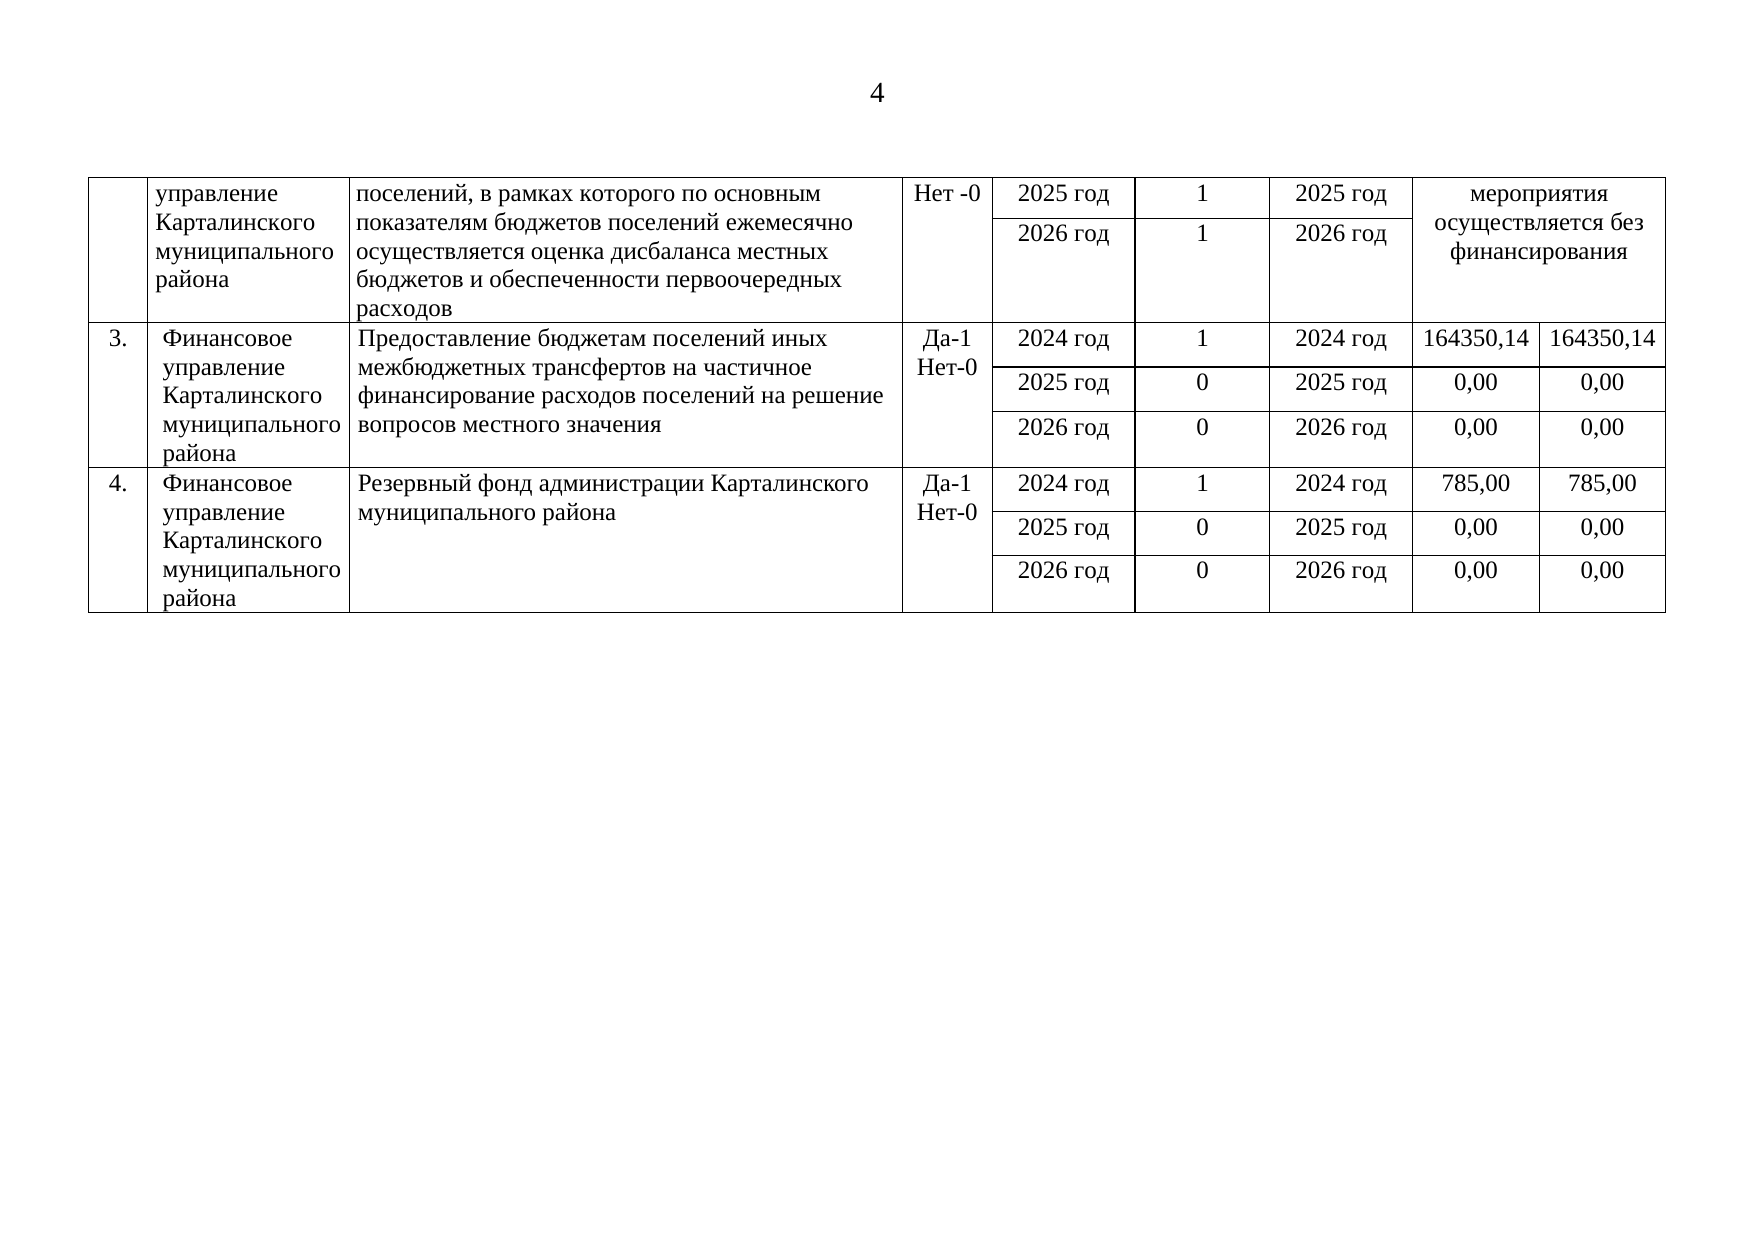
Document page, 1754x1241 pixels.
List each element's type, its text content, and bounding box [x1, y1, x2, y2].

table_cell 2024 год [993, 468, 1134, 511]
table_cell 0,00 [1540, 412, 1665, 467]
table_cell Да-1 Нет-0 [903, 323, 992, 467]
table_cell поселений, в рамках которого по основным показателям бюджетов поселений ежемесячно осуществляется оценка дисбаланса местных бюджетов и обеспеченности первоочередных расходов [350, 178, 902, 322]
table_cell 0 [1136, 556, 1269, 612]
table_cell 0 [1136, 412, 1269, 467]
table_cell 2025 год [1270, 178, 1412, 217]
table_cell [89, 178, 147, 322]
table_cell 1 [1136, 468, 1269, 511]
table_cell 2025 год [993, 178, 1134, 217]
table_cell 2024 год [1270, 323, 1412, 366]
table_cell 0,00 [1540, 368, 1665, 411]
table_cell 2025 год [1270, 512, 1412, 554]
table_cell 2024 год [993, 323, 1134, 366]
table_cell 2026 год [1270, 556, 1412, 612]
table_cell 0,00 [1413, 412, 1539, 467]
table_cell 2024 год [1270, 468, 1412, 511]
table_cell 2026 год [993, 219, 1134, 322]
table_cell 785,00 [1413, 468, 1539, 511]
table_cell 785,00 [1540, 468, 1665, 511]
table_cell Резервный фонд администрации Карталинского муниципального района [350, 468, 902, 612]
table_cell 1 [1136, 323, 1269, 366]
table_cell 164350,14 [1540, 323, 1665, 366]
table_cell мероприятия осуществляется без финансирования [1413, 178, 1665, 322]
table_cell 2025 год [993, 512, 1134, 554]
table_cell управление Карталинского муниципального района [148, 178, 349, 322]
table_cell Предоставление бюджетам поселений иных межбюджетных трансфертов на частичное финансирование расходов поселений на решение вопросов местного значения [350, 323, 902, 467]
table_cell 1 [1136, 219, 1269, 322]
table_cell 3. [89, 323, 147, 467]
table_cell Нет -0 [903, 178, 992, 322]
table_cell Да-1 Нет-0 [903, 468, 992, 612]
table_cell Финансовое управление Карталинского муниципального района [148, 323, 349, 467]
table_cell 0,00 [1413, 512, 1539, 554]
table_cell 0,00 [1540, 512, 1665, 554]
table_cell 0,00 [1413, 556, 1539, 612]
table_cell 2026 год [993, 412, 1134, 467]
table_cell 2025 год [993, 368, 1134, 411]
table_cell Финансовое управление Карталинского муниципального района [148, 468, 349, 612]
table_cell 0,00 [1540, 556, 1665, 612]
table_cell 1 [1136, 178, 1269, 217]
table_cell 2025 год [1270, 368, 1412, 411]
table_cell 2026 год [1270, 219, 1412, 322]
table_cell 0,00 [1413, 368, 1539, 411]
table_cell 2026 год [993, 556, 1134, 612]
table_cell 2026 год [1270, 412, 1412, 467]
table_cell 4. [89, 468, 147, 612]
table_cell 0 [1136, 512, 1269, 554]
table_cell 0 [1136, 368, 1269, 411]
table_cell 164350,14 [1413, 323, 1539, 366]
